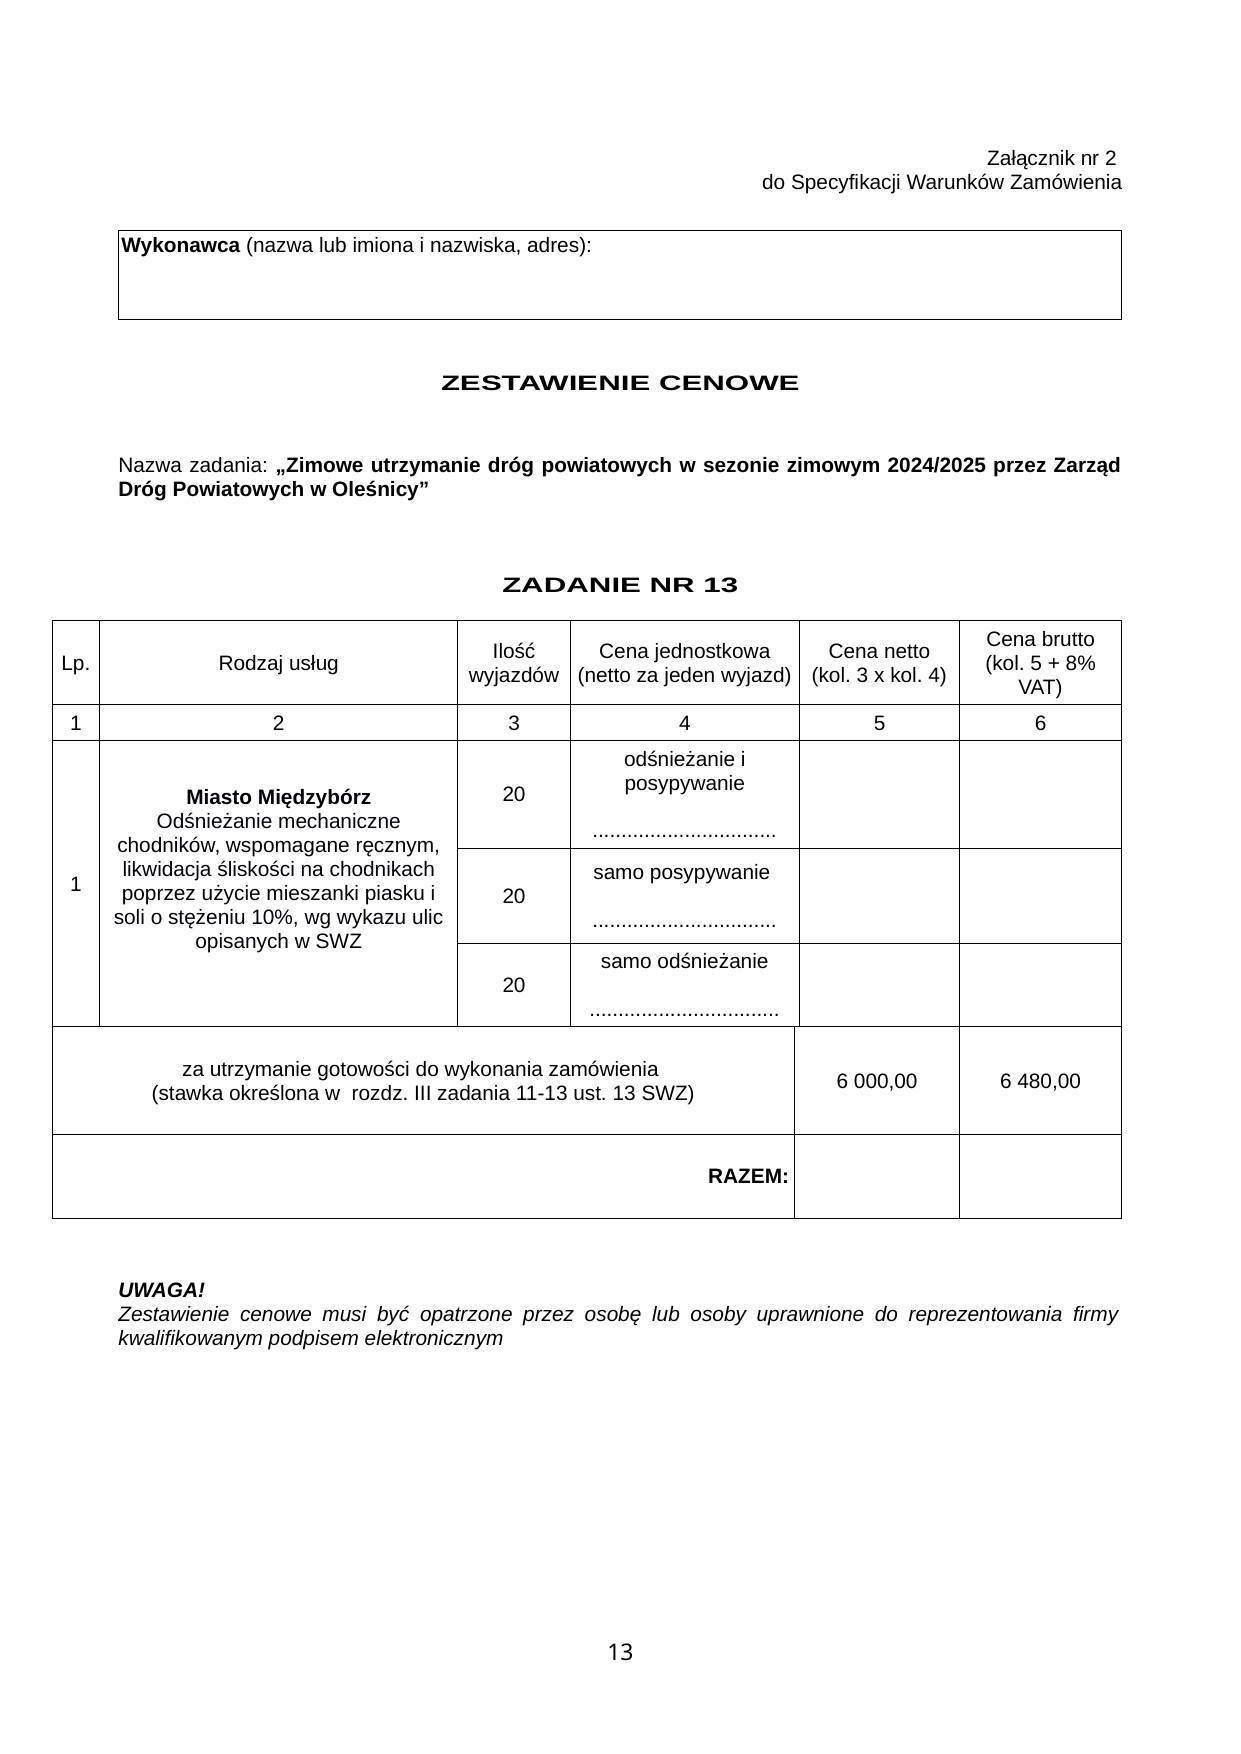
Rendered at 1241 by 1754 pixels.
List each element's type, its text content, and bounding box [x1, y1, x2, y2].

table_cell 20 [458, 741, 570, 848]
text UWAGA! [118, 1278, 1122, 1302]
table_cell samo odśnieżanie ................................. [571, 944, 799, 1026]
table_header Ilość wyjazdów [458, 621, 570, 704]
text ZESTAWIENIE CENOWE [118, 371, 1122, 395]
table_cell [960, 1135, 1121, 1218]
table_cell 1 [53, 705, 99, 740]
table_cell za utrzymanie gotowości do wykonania zamówienia (stawka określona w rozdz. III zadania 11-13 ust. 13 SWZ) [53, 1027, 794, 1134]
table_cell 1 [53, 741, 99, 1026]
table_cell [795, 1135, 959, 1218]
table_cell 2 [100, 705, 457, 740]
table_cell [960, 741, 1121, 848]
table_cell 5 [800, 705, 959, 740]
text Wykonawca (nazwa lub imiona i nazwiska, adres): [119, 231, 1121, 257]
table_cell [800, 741, 959, 848]
table_header Rodzaj usług [100, 621, 457, 704]
text Nazwa zadania: „Zimowe utrzymanie dróg powiatowych w sezonie zimowym 2024/2025 przez Zarząd Dróg Powiatowych w Oleśnicy” [118, 453, 1122, 501]
table_cell 4 [571, 705, 799, 740]
table_cell samo posypywanie ................................ [571, 849, 799, 942]
table_cell 3 [458, 705, 570, 740]
table_cell [800, 944, 959, 1026]
table_cell 6 480,00 [960, 1027, 1121, 1134]
table_cell Miasto Międzybórz Odśnieżanie mechaniczne chodników, wspomagane ręcznym, likwidacja śliskości na chodnikach poprzez użycie mieszanki piasku i soli o stężeniu 10%, wg wykazu ulic opisanych w SWZ [100, 741, 457, 1026]
table_header Cena netto (kol. 3 x kol. 4) [800, 621, 959, 704]
table_header Lp. [53, 621, 99, 704]
table_header Cena jednostkowa (netto za jeden wyjazd) [571, 621, 799, 704]
table_cell [800, 849, 959, 942]
table_cell RAZEM: [53, 1135, 794, 1218]
text do Specyfikacji Warunków Zamówienia [118, 169, 1122, 193]
table_cell 20 [458, 944, 570, 1026]
table_cell 20 [458, 849, 570, 942]
text Załącznik nr 2 [118, 146, 1122, 169]
text ZADANIE NR 13 [118, 572, 1122, 596]
table_cell odśnieżanie i posypywanie ................................ [571, 741, 799, 848]
table_header Cena brutto (kol. 5 + 8% VAT) [960, 621, 1121, 704]
table_cell [960, 849, 1121, 942]
table_cell 6 [960, 705, 1121, 740]
text Zestawienie cenowe musi być opatrzone przez osobę lub osoby uprawnione do reprezentowania firmy kwalifikowanym podpisem elektronicznym [118, 1302, 1122, 1350]
table_cell 6 000,00 [795, 1027, 959, 1134]
table_cell [960, 944, 1121, 1026]
